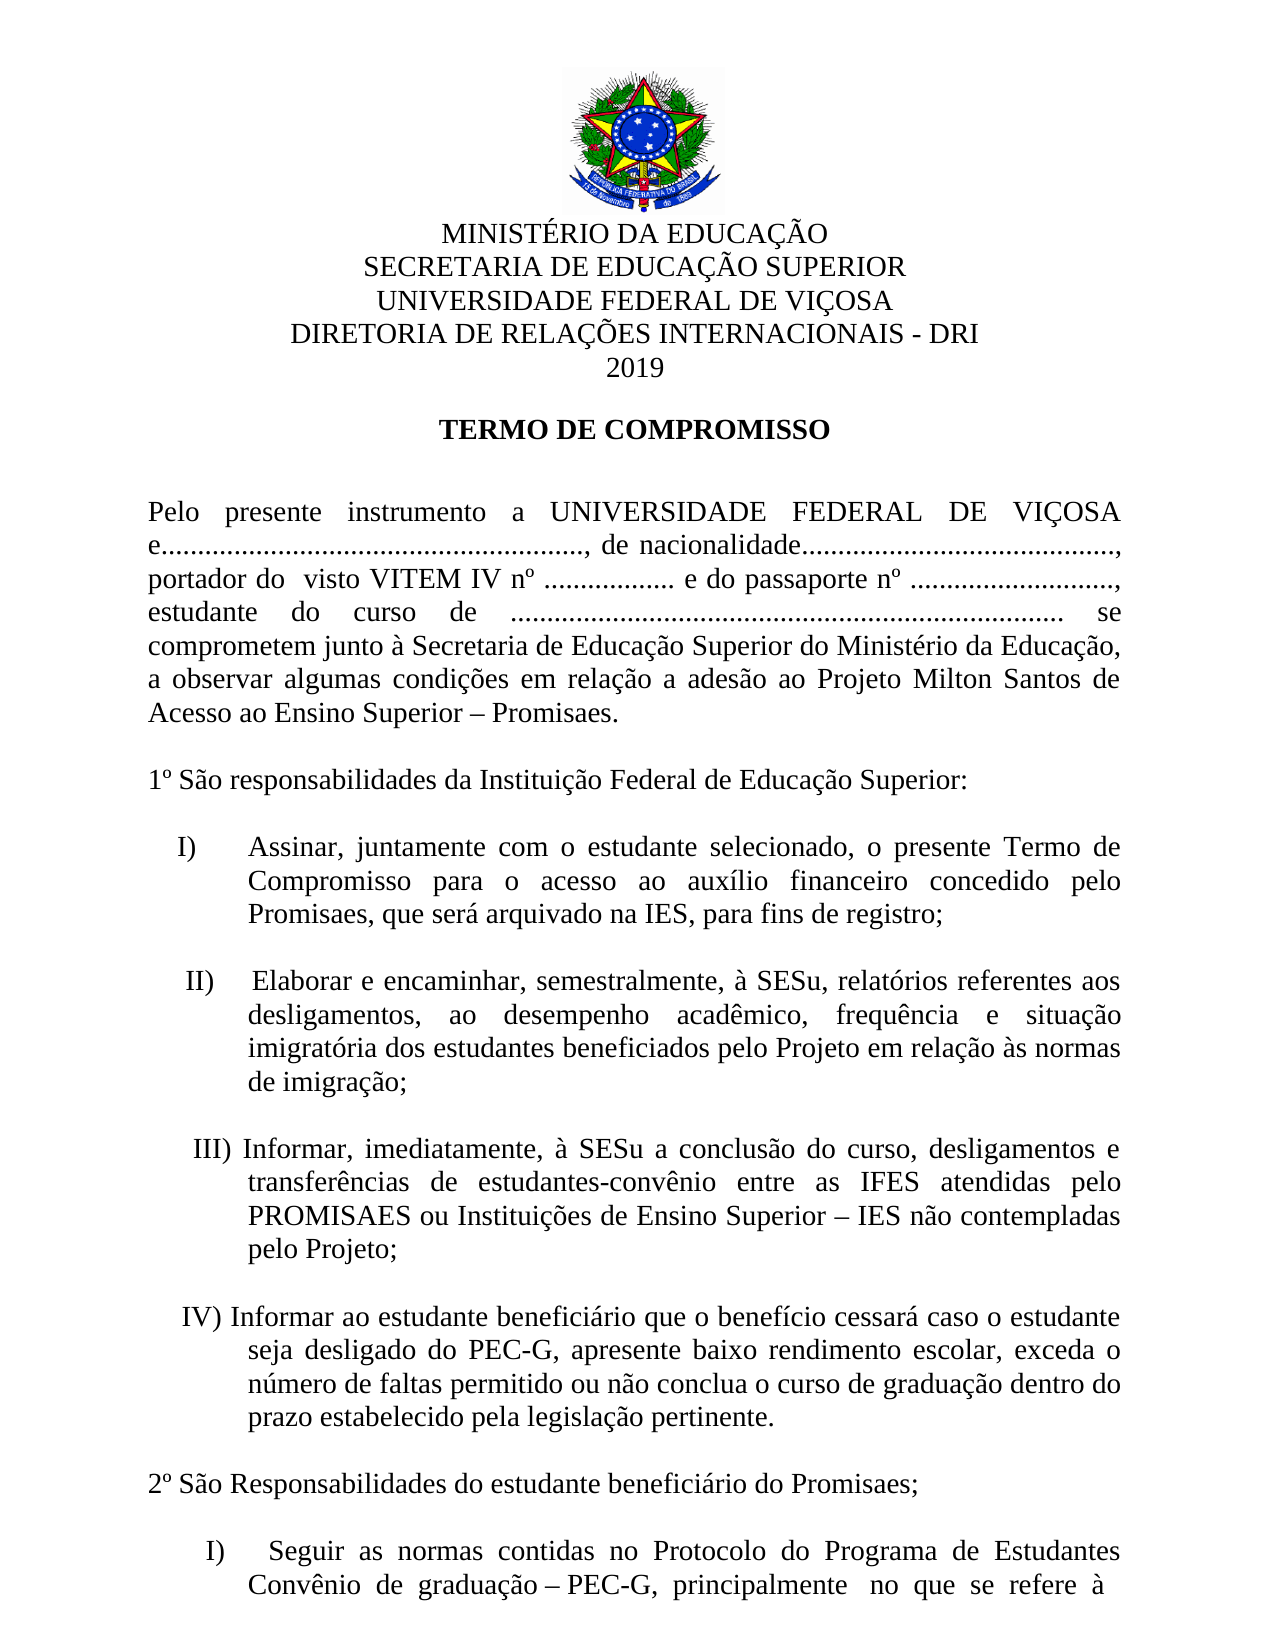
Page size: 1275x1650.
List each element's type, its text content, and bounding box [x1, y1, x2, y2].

subtitle DIRETORIA DE RELAÇÕES INTERNACIONAIS - DRI [148, 316, 1122, 350]
text IV) Informar ao estudante beneficiário que o benefício cessará caso o estudante seja desligado do PEC-G, apresente baixo rendimento escolar, exceda o número de faltas permitido ou não conclua o curso de graduação dentro do prazo estabelecido pela legislação pertinente. [148, 1299, 1122, 1433]
subtitle UNIVERSIDADE FEDERAL DE VIÇOSA [148, 283, 1122, 316]
text II) Elaborar e encaminhar, semestralmente, à SESu, relatórios referentes aos desligamentos, ao desempenho acadêmico, frequência e situação imigratória dos estudantes beneficiados pelo Projeto em relação às normas de imigração; [148, 963, 1122, 1097]
text I) Assinar, juntamente com o estudante selecionado, o presente Termo de Compromisso para o acesso ao auxílio financeiro concedido pelo Promisaes, que será arquivado na IES, para fins de registro; [148, 829, 1122, 930]
subtitle SECRETARIA DE EDUCAÇÃO SUPERIOR [148, 249, 1122, 283]
text III) Informar, imediatamente, à SESu a conclusão do curso, desligamentos e transferências de estudantes-convênio entre as IFES atendidas pelo PROMISAES ou Instituições de Ensino Superior – IES não contempladas pelo Projeto; [148, 1131, 1122, 1265]
text I) Seguir as normas contidas no Protocolo do Programa de Estudantes Convênio de graduação – PEC-G, principalmente no que se refere à [148, 1533, 1122, 1601]
text 2019 [148, 350, 1122, 383]
text TERMO DE COMPROMISSO [148, 412, 1122, 446]
subtitle MINISTÉRIO DA EDUCAÇÃO [148, 216, 1122, 249]
text 2º São Responsabilidades do estudante beneficiário do Promisaes; [148, 1466, 1122, 1500]
text Pelo presente instrumento a UNIVERSIDADE FEDERAL DE VIÇOSA e.........................................................., de nacionalidade..........................................., portador do visto VITEM IV nº .................. e do passaporte nº ............................, estudante do curso de ............................................................................ se comprometem junto à Secretaria de Educação Superior do Ministério da Educação, a observar algumas condições em relação a adesão ao Projeto Milton Santos de Acesso ao Ensino Superior – Promisaes. [148, 494, 1122, 728]
text 1º São responsabilidades da Instituição Federal de Educação Superior: [148, 762, 1122, 796]
